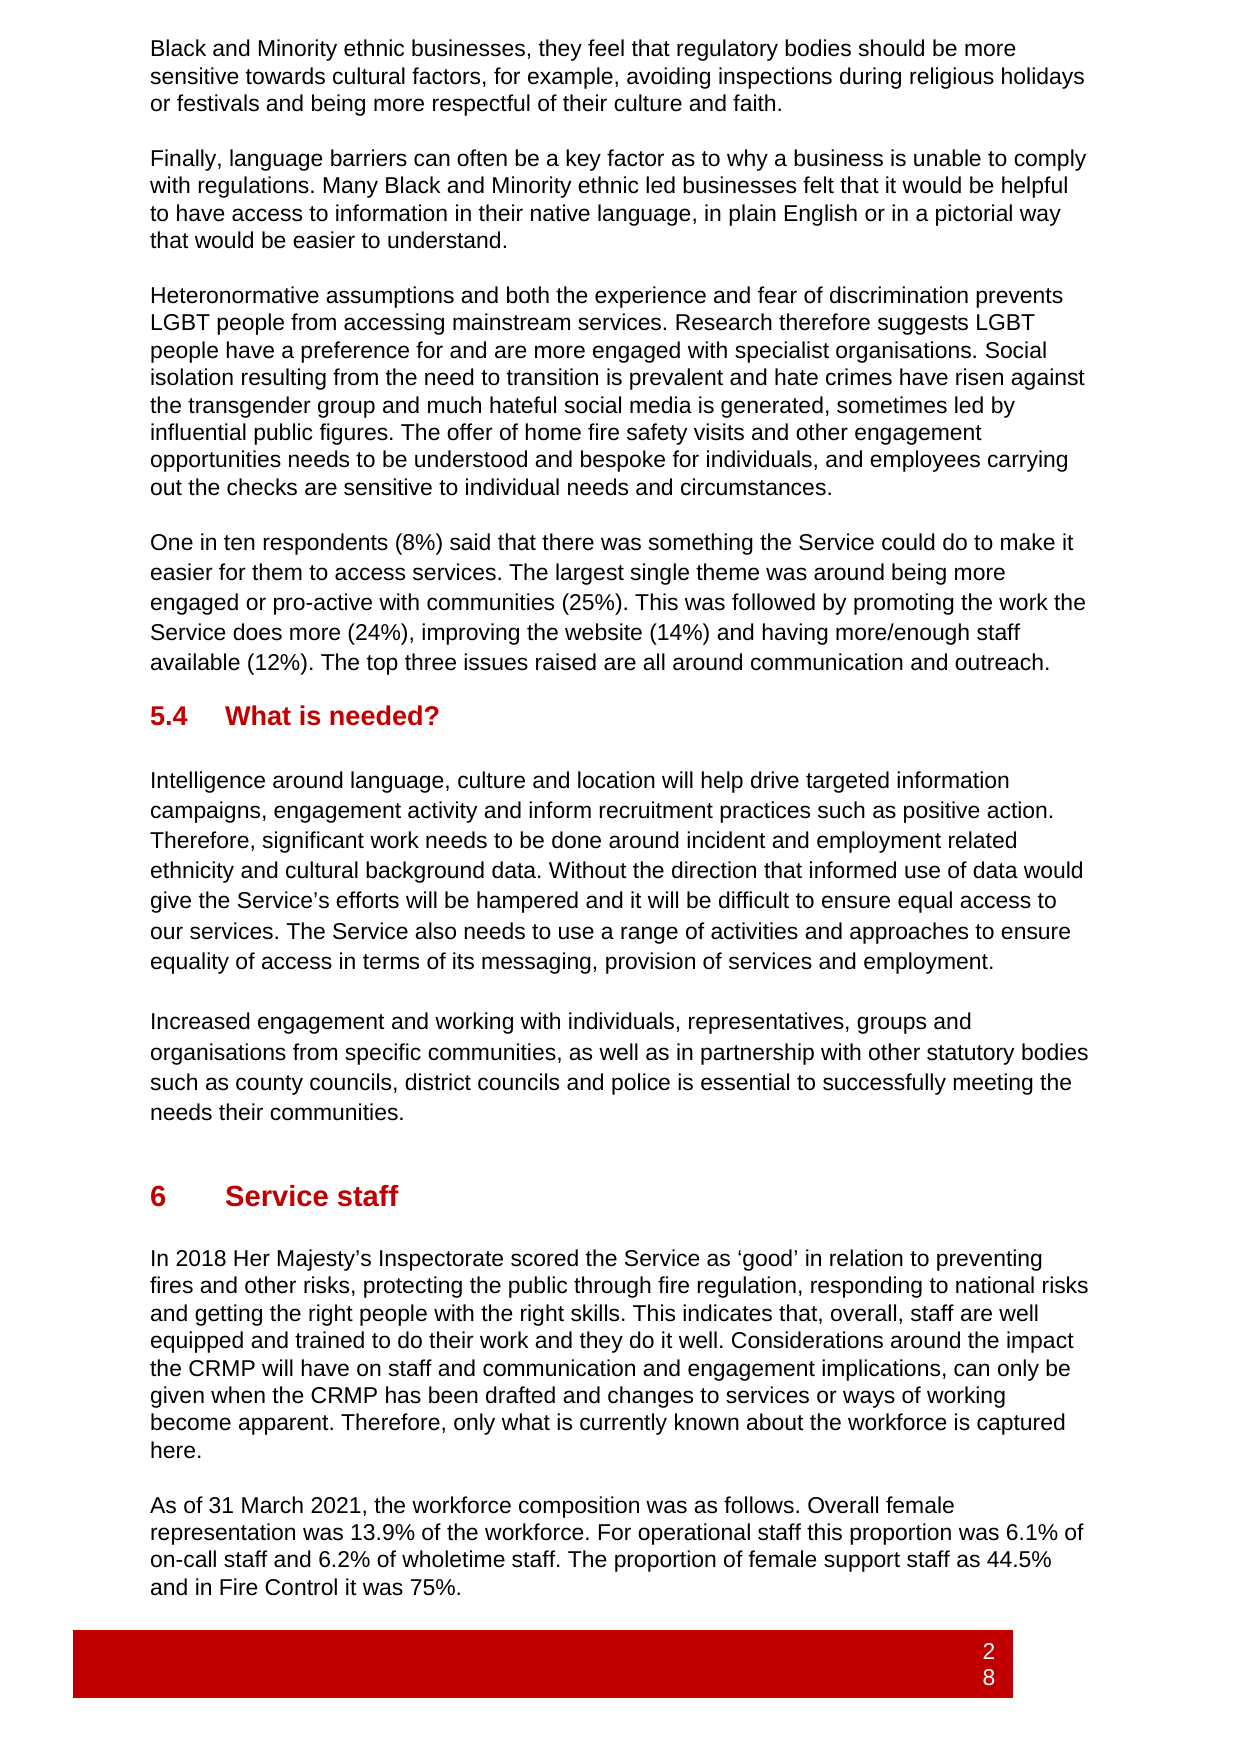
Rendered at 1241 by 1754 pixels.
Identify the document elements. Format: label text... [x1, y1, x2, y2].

text As of 31 March 2021, the workforce composition was as follows. Overall female representation was 13.9% of the workforce. For operational staff this proportion was 6.1% of on-call staff and 6.2% of wholetime staff. The proportion of female support staff as 44.5% and in Fire Control it was 75%. [150, 1492, 1090, 1600]
subtitle 5.4 What is needed? [150, 700, 1090, 732]
text One in ten respondents (8%) said that there was something the Service could do to make it easier for them to access services. The largest single theme was around being more engaged or pro-active with communities (25%). This was followed by promoting the work the Service does more (24%), improving the website (14%) and having more/enough staff available (12%). The top three issues raised are all around communication and outreach. [150, 528, 1090, 676]
text Intelligence around language, culture and location will help drive targeted information campaigns, engagement activity and inform recruitment practices such as positive action. Therefore, significant work needs to be done around incident and employment related ethnicity and cultural background data. Without the direction that informed use of data would give the Service’s efforts will be hampered and it will be difficult to ensure equal access to our services. The Service also needs to use a range of activities and approaches to ensure equality of access in terms of its messaging, provision of services and employment. [150, 767, 1090, 974]
subtitle 6 Service staff [150, 1179, 1090, 1213]
text In 2018 Her Majesty’s Inspectorate scored the Service as ‘good’ in relation to preventing fires and other risks, protecting the public through fire regulation, responding to national risks and getting the right people with the right skills. This indicates that, overall, staff are well equipped and trained to do their work and they do it well. Considerations around the impact the CRMP will have on staff and communication and engagement implications, can only be given when the CRMP has been drafted and changes to services or ways of working become apparent. Therefore, only what is currently known about the workforce is captured here. [150, 1245, 1090, 1463]
text Heteronormative assumptions and both the experience and fear of discrimination prevents LGBT people from accessing mainstream services. Research therefore suggests LGBT people have a preference for and are more engaged with specialist organisations. Social isolation resulting from the need to transition is prevalent and hate crimes have risen against the transgender group and much hateful social media is generated, sometimes led by influential public figures. The offer of home fire safety visits and other engagement opportunities needs to be understood and bespoke for individuals, and employees carrying out the checks are sensitive to individual needs and circumstances. [150, 282, 1090, 500]
text Finally, language barriers can often be a key factor as to why a business is unable to comply with regulations. Many Black and Minority ethnic led businesses felt that it would be helpful to have access to information in their native language, in plain English or in a pictorial way that would be easier to understand. [150, 145, 1090, 253]
text Increased engagement and working with individuals, representatives, groups and organisations from specific communities, as well as in partnership with other statutory bodies such as county councils, district councils and police is essential to successfully meeting the needs their communities. [150, 1008, 1090, 1125]
text Black and Minority ethnic businesses, they feel that regulatory bodies should be more sensitive towards cultural factors, for example, avoiding inspections during religious holidays or festivals and being more respectful of their culture and faith. [150, 35, 1090, 117]
